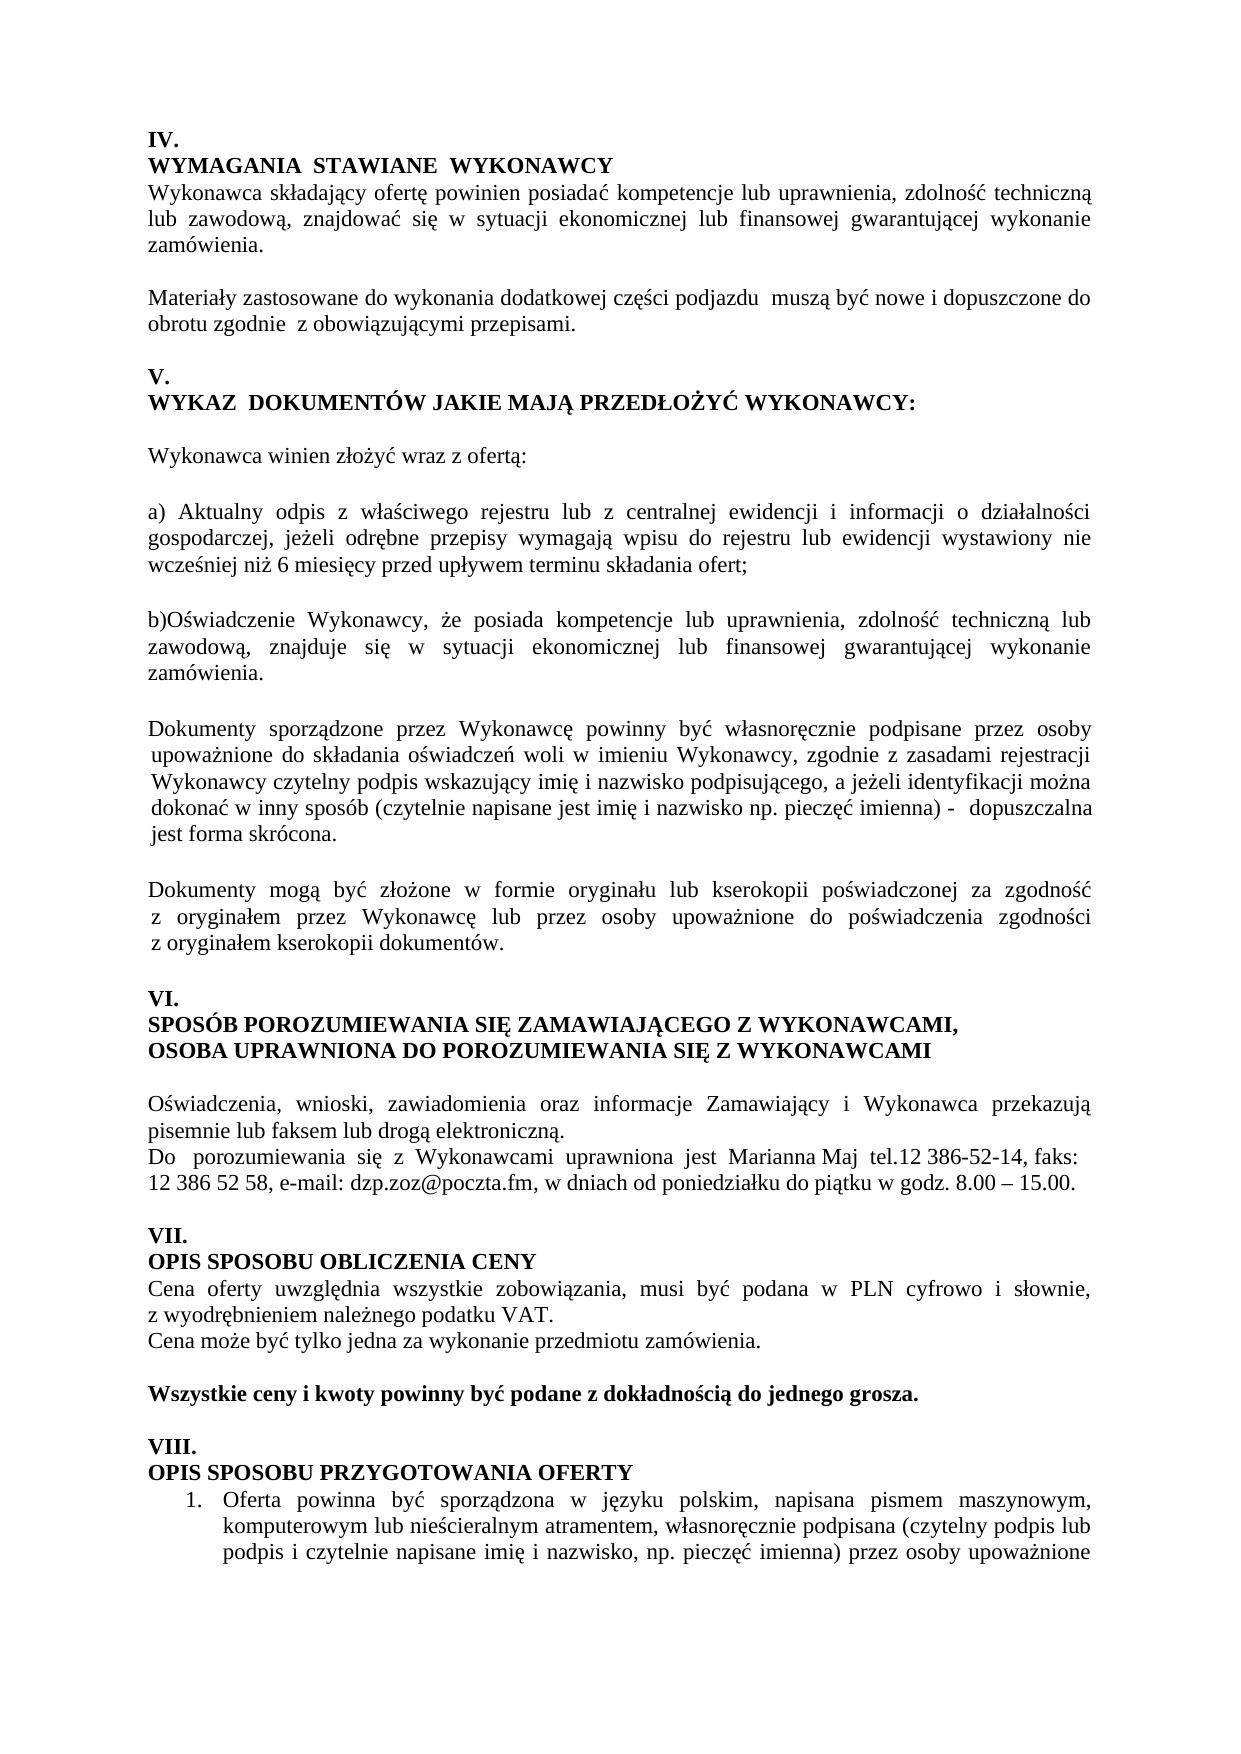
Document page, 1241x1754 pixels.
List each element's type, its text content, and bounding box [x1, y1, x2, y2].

text b)Oświadczenie Wykonawcy, że posiada kompetencje lub uprawnienia, zdolność techniczną lub zawodową, znajduje się w sytuacji ekonomicznej lub finansowej gwarantującej wykonanie zamówienia. [148, 607, 1092, 686]
text VIII. [148, 1433, 1092, 1459]
text Cena oferty uwzględnia wszystkie zobowiązania, musi być podana w PLN cyfrowo i słownie, z wyodrębnieniem należnego podatku VAT. [148, 1275, 1092, 1327]
list Do porozumiewania się z Wykonawcami uprawniona jest Marianna Maj tel.12 386-52-14, faks: 12 386 52 58, e-mail: dzp.zoz@poczta.fm, w dniach od poniedziałku do piątku w godz. 8.00 – 15.00. [146, 1143, 1092, 1196]
text OSOBA UPRAWNIONA DO POROZUMIEWANIA SIĘ Z WYKONAWCAMI [148, 1038, 1092, 1064]
text Cena może być tylko jedna za wykonanie przedmiotu zamówienia. [148, 1327, 1092, 1354]
text WYKAZ DOKUMENTÓW JAKIE MAJĄ PRZEDŁOŻYĆ WYKONAWCY: [148, 389, 1092, 416]
text Materiały zastosowane do wykonania dodatkowej części podjazdu muszą być nowe i dopuszczone do obrotu zgodnie z obowiązującymi przepisami. [148, 284, 1092, 337]
text SPOSÓB POROZUMIEWANIA SIĘ ZAMAWIAJĄCEGO Z WYKONAWCAMI, [148, 1011, 1092, 1038]
text Wszystkie ceny i kwoty powinny być podane z dokładnością do jednego grosza. [148, 1380, 1092, 1407]
text VII. [148, 1222, 1092, 1248]
text Dokumenty sporządzone przez Wykonawcę powinny być własnoręcznie podpisane przez osoby upoważnione do składania oświadczeń woli w imieniu Wykonawcy, zgodnie z zasadami rejestracji Wykonawcy czytelny podpis wskazujący imię i nazwisko podpisującego, a jeżeli identyfikacji można dokonać w inny sposób (czytelnie napisane jest imię i nazwisko np. pieczęć imienna) - dopuszczalna jest forma skrócona. [148, 715, 1092, 847]
text V. [148, 363, 1092, 389]
text OPIS SPOSOBU OBLICZENIA CENY [148, 1248, 1092, 1275]
text Wykonawca składający ofertę powinien posiadać kompetencje lub uprawnienia, zdolność techniczną lub zawodową, znajdować się w sytuacji ekonomicznej lub finansowej gwarantującej wykonanie zamówienia. [148, 179, 1092, 258]
list Oferta powinna być sporządzona w języku polskim, napisana pismem maszynowym, komputerowym lub nieścieralnym atramentem, własnoręcznie podpisana (czytelny podpis lub podpis i czytelnie napisane imię i nazwisko, np. pieczęć imienna) przez osoby upoważnione [185, 1486, 1092, 1565]
text OPIS SPOSOBU PRZYGOTOWANIA OFERTY [148, 1459, 1092, 1486]
text a) Aktualny odpis z właściwego rejestru lub z centralnej ewidencji i informacji o działalności gospodarczej, jeżeli odrębne przepisy wymagają wpisu do rejestru lub ewidencji wystawiony nie wcześniej niż 6 miesięcy przed upływem terminu składania ofert; [148, 498, 1092, 577]
text Dokumenty mogą być złożone w formie oryginału lub kserokopii poświadczonej za zgodność z oryginałem przez Wykonawcę lub przez osoby upoważnione do poświadczenia zgodności z oryginałem kserokopii dokumentów. [148, 876, 1092, 955]
text VI. [148, 985, 1092, 1011]
text IV. [148, 126, 1092, 152]
text Oświadczenia, wnioski, zawiadomienia oraz informacje Zamawiający i Wykonawca przekazują pisemnie lub faksem lub drogą elektroniczną. [148, 1090, 1092, 1143]
text Wykonawca winien złożyć wraz z ofertą: [148, 442, 1092, 468]
text WYMAGANIA STAWIANE WYKONAWCY [148, 152, 1092, 179]
